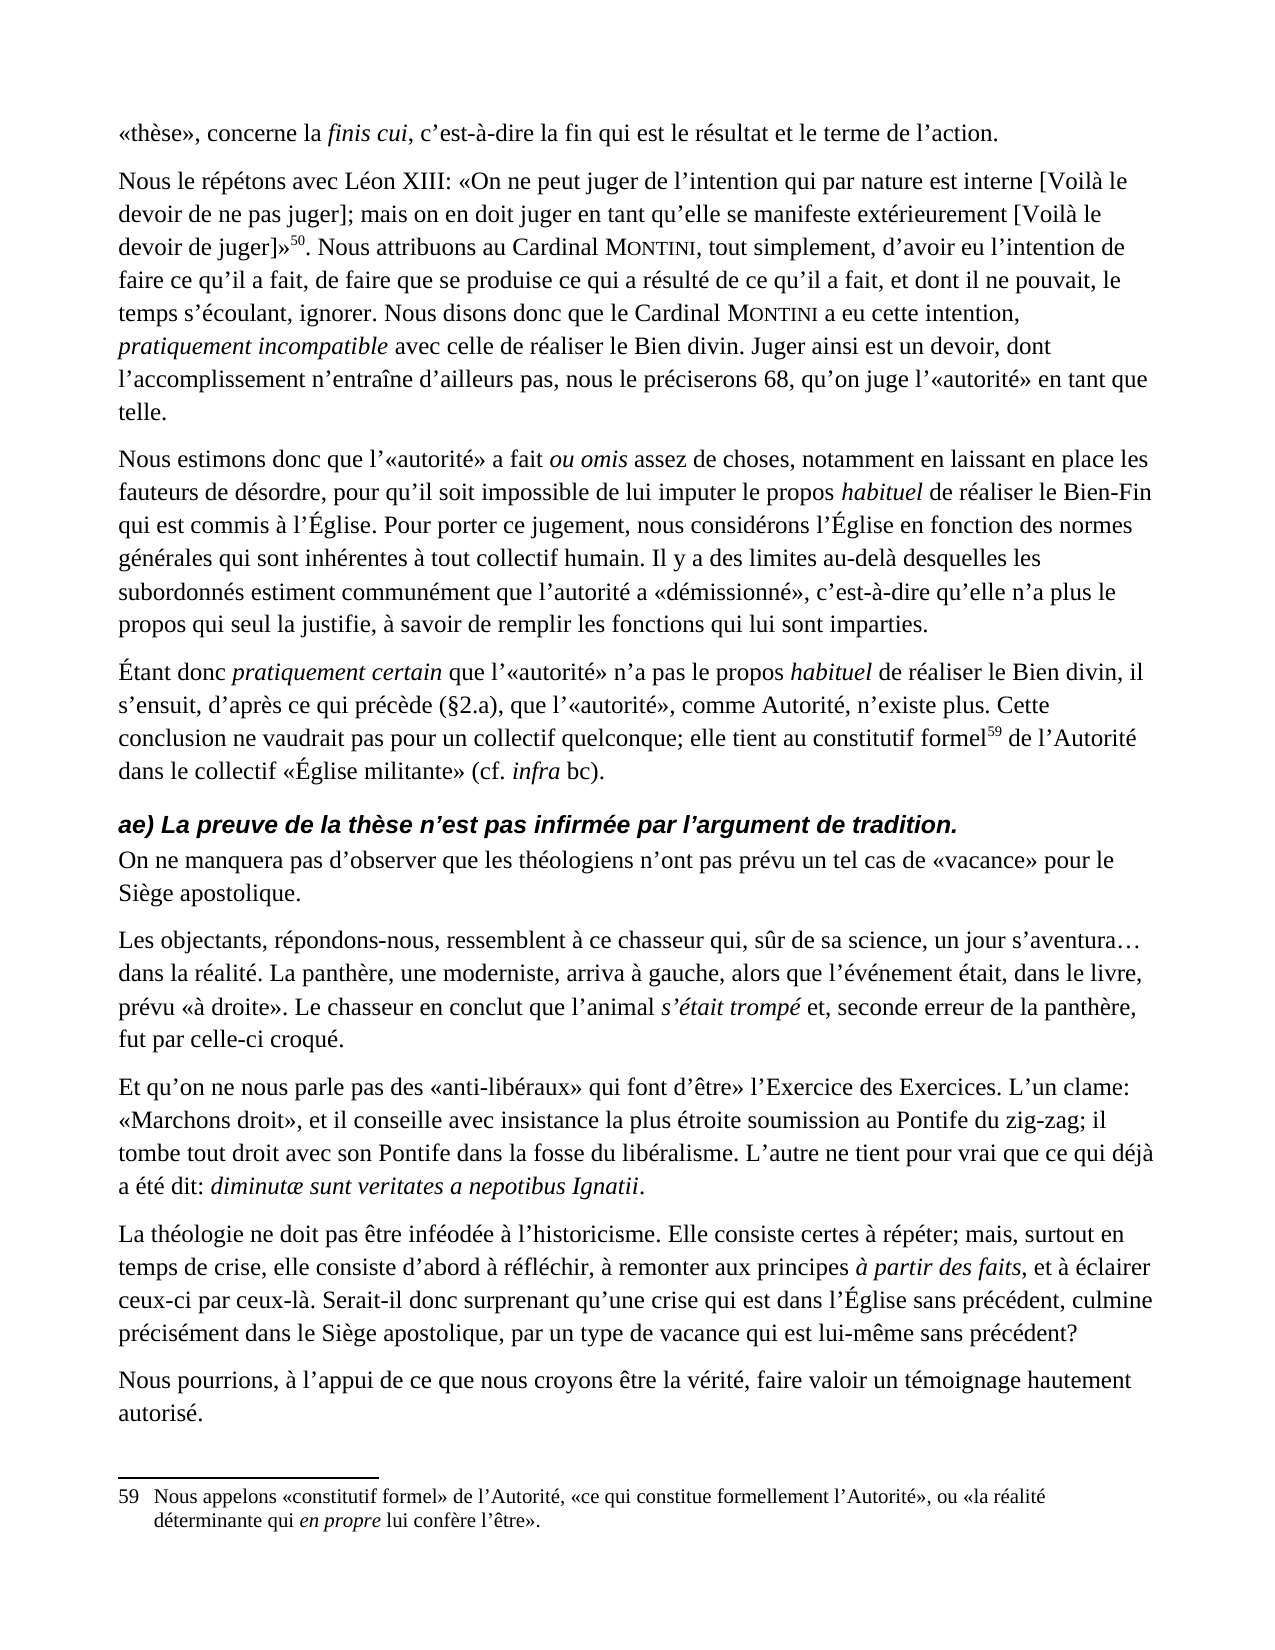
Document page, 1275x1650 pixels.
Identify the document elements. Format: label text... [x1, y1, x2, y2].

subtitle ae) La preuve de la thèse n’est pas infirmée par l’argument de tradition. [118, 810, 1157, 839]
text On ne manquera pas d’observer que les théologiens n’ont pas prévu un tel cas de «vacance» pour le Siège apostolique. [118, 845, 1157, 907]
text Étant donc pratiquement certain que l’«autorité» n’a pas le propos habituel de réaliser le Bien divin, il s’ensuit, d’après ce qui précède (§2.a), que l’«autorité», comme Autorité, n’existe plus. Cette conclusion ne vaudrait pas pour un collectif quelconque; elle tient au constitutif formel de l’Autorité dans le collectif «Église militante» (cf. infra bc). [118, 657, 1157, 785]
text Et qu’on ne nous parle pas des «anti-libéraux» qui font d’être» l’Exercice des Exercices. L’un clame: «Marchons droit», et il conseille avec insistance la plus étroite soumission au Pontife du zig-zag; il tombe tout droit avec son Pontife dans la fosse du libéralisme. L’autre ne tient pour vrai que ce qui déjà a été dit: diminutæ sunt veritates a nepotibus Ignatii. [118, 1072, 1157, 1200]
text Les objectants, répondons-nous, ressemblent à ce chasseur qui, sûr de sa science, un jour s’aventura… dans la réalité. La panthère, une moderniste, arriva à gauche, alors que l’événement était, dans le livre, prévu «à droite». Le chasseur en conclut que l’animal s’était trompé et, seconde erreur de la panthère, fut par celle-ci croqué. [118, 926, 1157, 1053]
text La théologie ne doit pas être inféodée à l’historicisme. Elle consiste certes à répéter; mais, surtout en temps de crise, elle consiste d’abord à réfléchir, à remonter aux principes à partir des faits, et à éclairer ceux-ci par ceux-là. Serait-il donc surprenant qu’une crise qui est dans l’Église sans précédent, culmine précisément dans le Siège apostolique, par un type de vacance qui est lui-même sans précédent? [118, 1219, 1157, 1347]
text Nous le répétons avec Léon XIII: «On ne peut juger de l’intention qui par nature est interne [Voilà le devoir de ne pas juger]; mais on en doit juger en tant qu’elle se manifeste extérieurement [Voilà le devoir de juger]»50. Nous attribuons au Cardinal Montini, tout simplement, d’avoir eu l’intention de faire ce qu’il a fait, de faire que se produise ce qui a résulté de ce qu’il a fait, et dont il ne pouvait, le temps s’écoulant, ignorer. Nous disons donc que le Cardinal Montini a eu cette intention, pratiquement incompatible avec celle de réaliser le Bien divin. Juger ainsi est un devoir, dont l’accomplissement n’entraîne d’ailleurs pas, nous le préciserons 68, qu’on juge l’«autorité» en tant que telle. [118, 166, 1157, 426]
text Nous appelons «constitutif formel» de l’Autorité, «ce qui constitue formellement l’Autorité», ou «la réalité déterminante qui en propre lui confère l’être». [118, 1484, 1157, 1532]
text «thèse», concerne la finis cui, c’est-à-dire la fin qui est le résultat et le terme de l’action. [118, 118, 1157, 147]
text Nous pourrions, à l’appui de ce que nous croyons être la vérité, faire valoir un témoignage hautement autorisé. [118, 1366, 1157, 1427]
text Nous estimons donc que l’«autorité» a fait ou omis assez de choses, notamment en laissant en place les fauteurs de désordre, pour qu’il soit impossible de lui imputer le propos habituel de réaliser le Bien-Fin qui est commis à l’Église. Pour porter ce jugement, nous considérons l’Église en fonction des normes générales qui sont inhérentes à tout collectif humain. Il y a des limites au-delà desquelles les subordonnés estiment communément que l’autorité a «démissionné», c’est-à-dire qu’elle n’a plus le propos qui seul la justifie, à savoir de remplir les fonctions qui lui sont imparties. [118, 444, 1157, 638]
